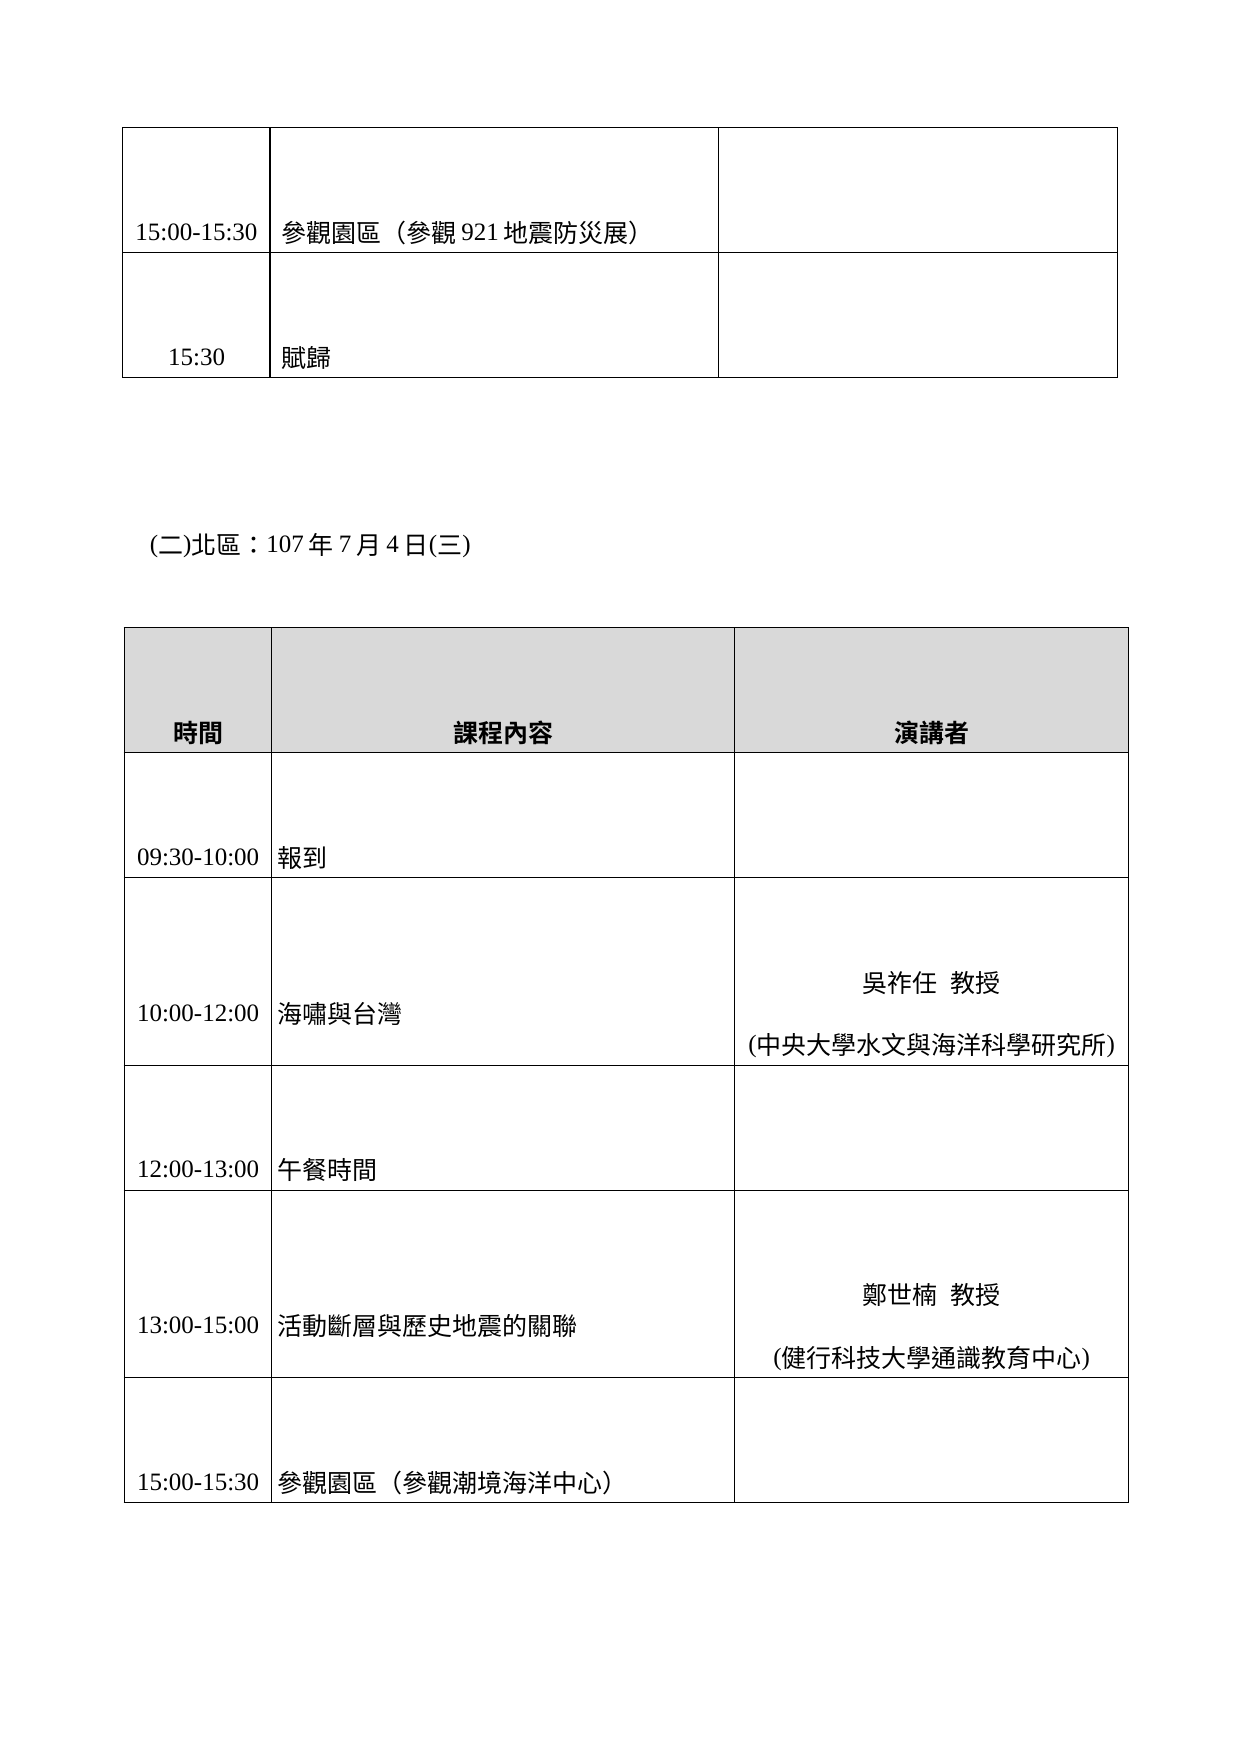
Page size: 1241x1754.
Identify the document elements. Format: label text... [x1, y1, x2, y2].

table_cell [735, 753, 1128, 877]
table_cell 海嘯與台灣 [272, 878, 734, 1064]
table_cell 賦歸 [271, 253, 718, 377]
table_cell 09:30-10:00 [125, 753, 271, 877]
table_cell 13:00-15:00 [125, 1191, 271, 1377]
table_cell [719, 128, 1117, 252]
table_cell 15:30 [123, 253, 269, 377]
table_cell 15:00-15:30 [123, 128, 269, 252]
table_cell 10:00-12:00 [125, 878, 271, 1064]
table_cell [735, 1066, 1128, 1189]
table_cell 12:00-13:00 [125, 1066, 271, 1189]
table_cell [719, 253, 1117, 377]
table_header 演講者 [735, 628, 1128, 752]
table_header 時間 [125, 628, 271, 752]
table_cell 活動斷層與歷史地震的關聯 [272, 1191, 734, 1377]
table_cell 報到 [272, 753, 734, 877]
table_cell 參觀園區（參觀潮境海洋中心） [272, 1378, 734, 1502]
table_cell 吳祚任 教授 (中央大學水文與海洋科學研究所) [735, 878, 1128, 1064]
text (二)北區：107年7月4日(三) [149, 502, 1122, 564]
table_cell 參觀園區（參觀921地震防災展） [271, 128, 718, 252]
table_cell [735, 1378, 1128, 1502]
table_cell 鄭世楠 教授 (健行科技大學通識教育中心) [735, 1191, 1128, 1377]
table_cell 午餐時間 [272, 1066, 734, 1189]
table_header 課程內容 [272, 628, 734, 752]
table_cell 15:00-15:30 [125, 1378, 271, 1502]
